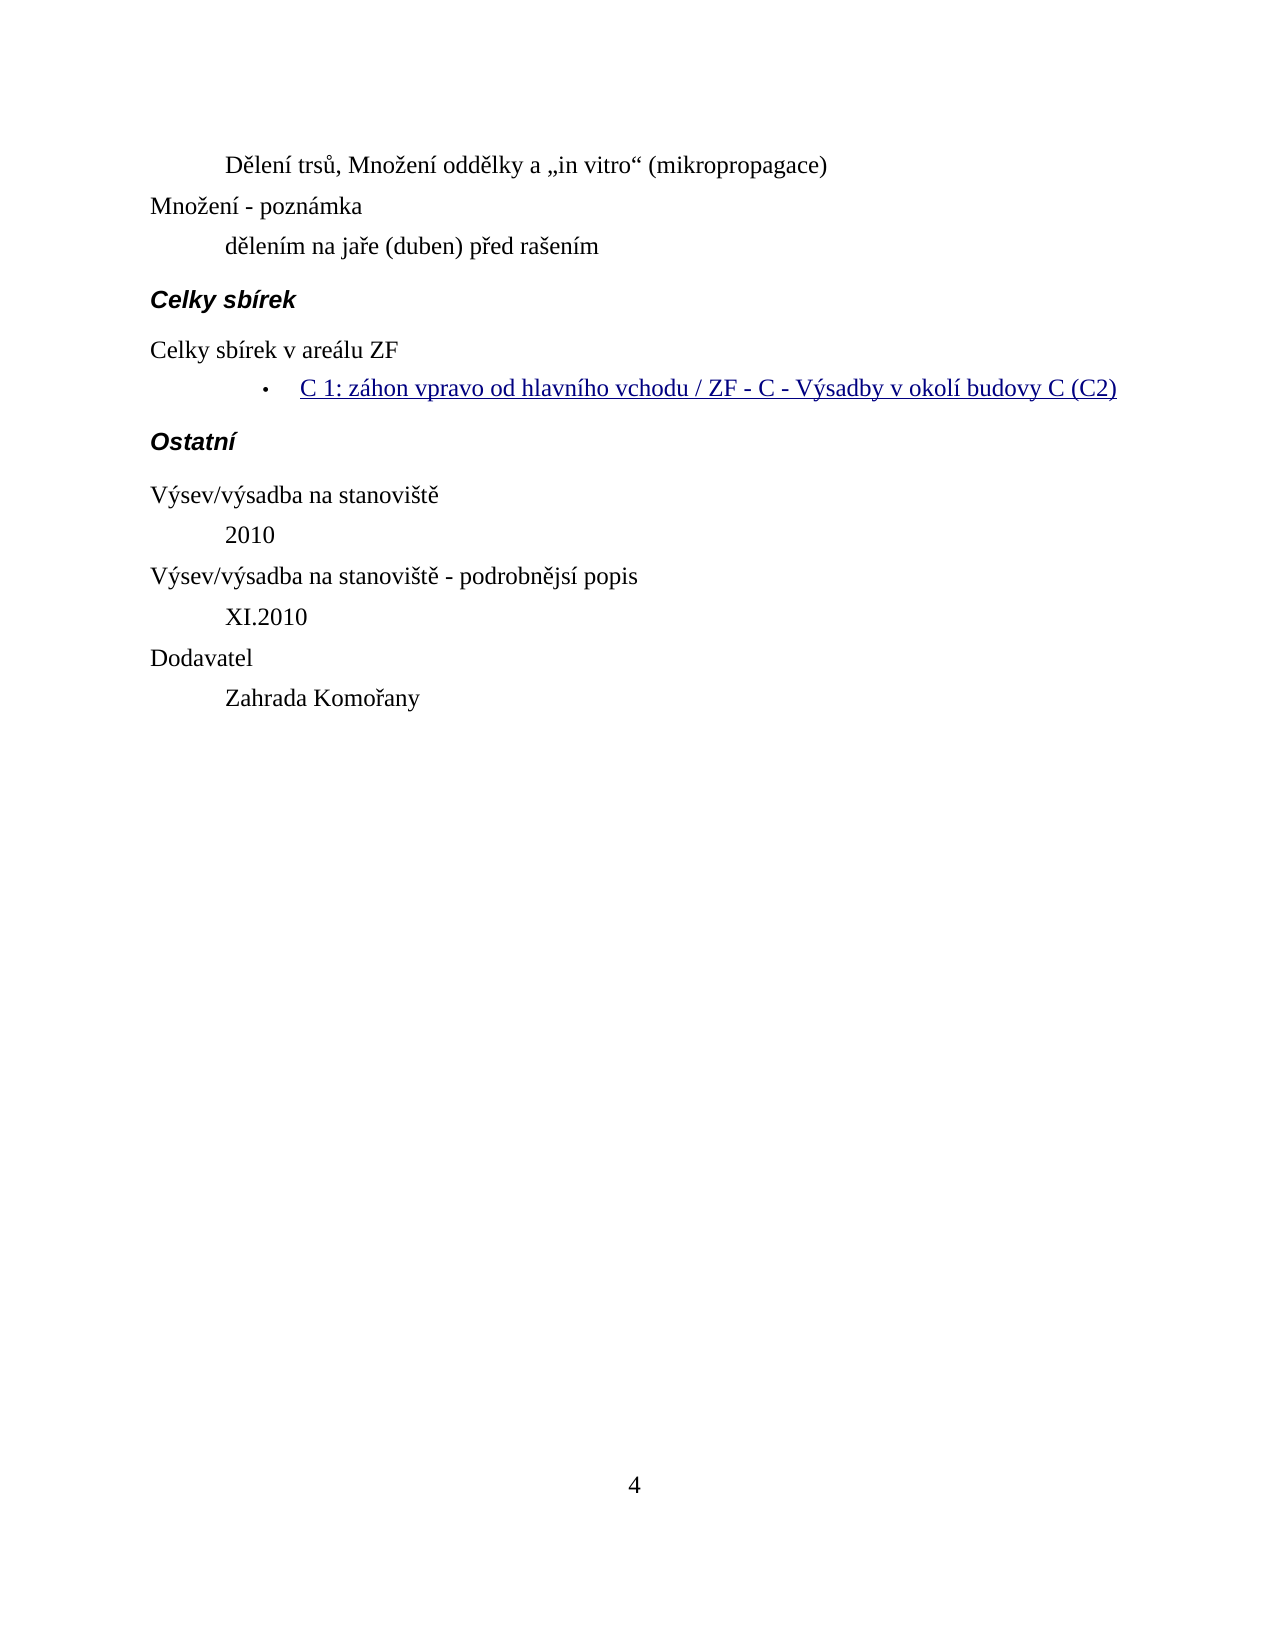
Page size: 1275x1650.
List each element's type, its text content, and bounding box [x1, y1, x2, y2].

text Dělení trsů, Množení oddělky a „in vitro“ (mikropropagace) [225, 150, 1125, 179]
text Množení - poznámka [150, 191, 1125, 219]
list C 1: záhon vpravo od hlavního vchodu / ZF - C - Výsadby v okolí budovy C (C2) [262, 373, 1125, 402]
text Výsev/výsadba na stanoviště [150, 480, 1125, 508]
text Dodavatel [150, 643, 1125, 671]
text XI.2010 [225, 602, 1125, 631]
text Zahrada Komořany [225, 683, 1125, 712]
text 2010 [225, 520, 1125, 549]
subtitle Ostatní [150, 427, 1125, 455]
text Výsev/výsadba na stanoviště - podrobnějsí popis [150, 561, 1125, 590]
text dělením na jaře (duben) před rašením [225, 231, 1125, 260]
text Celky sbírek v areálu ZF [150, 335, 1125, 364]
subtitle Celky sbírek [150, 285, 1125, 314]
